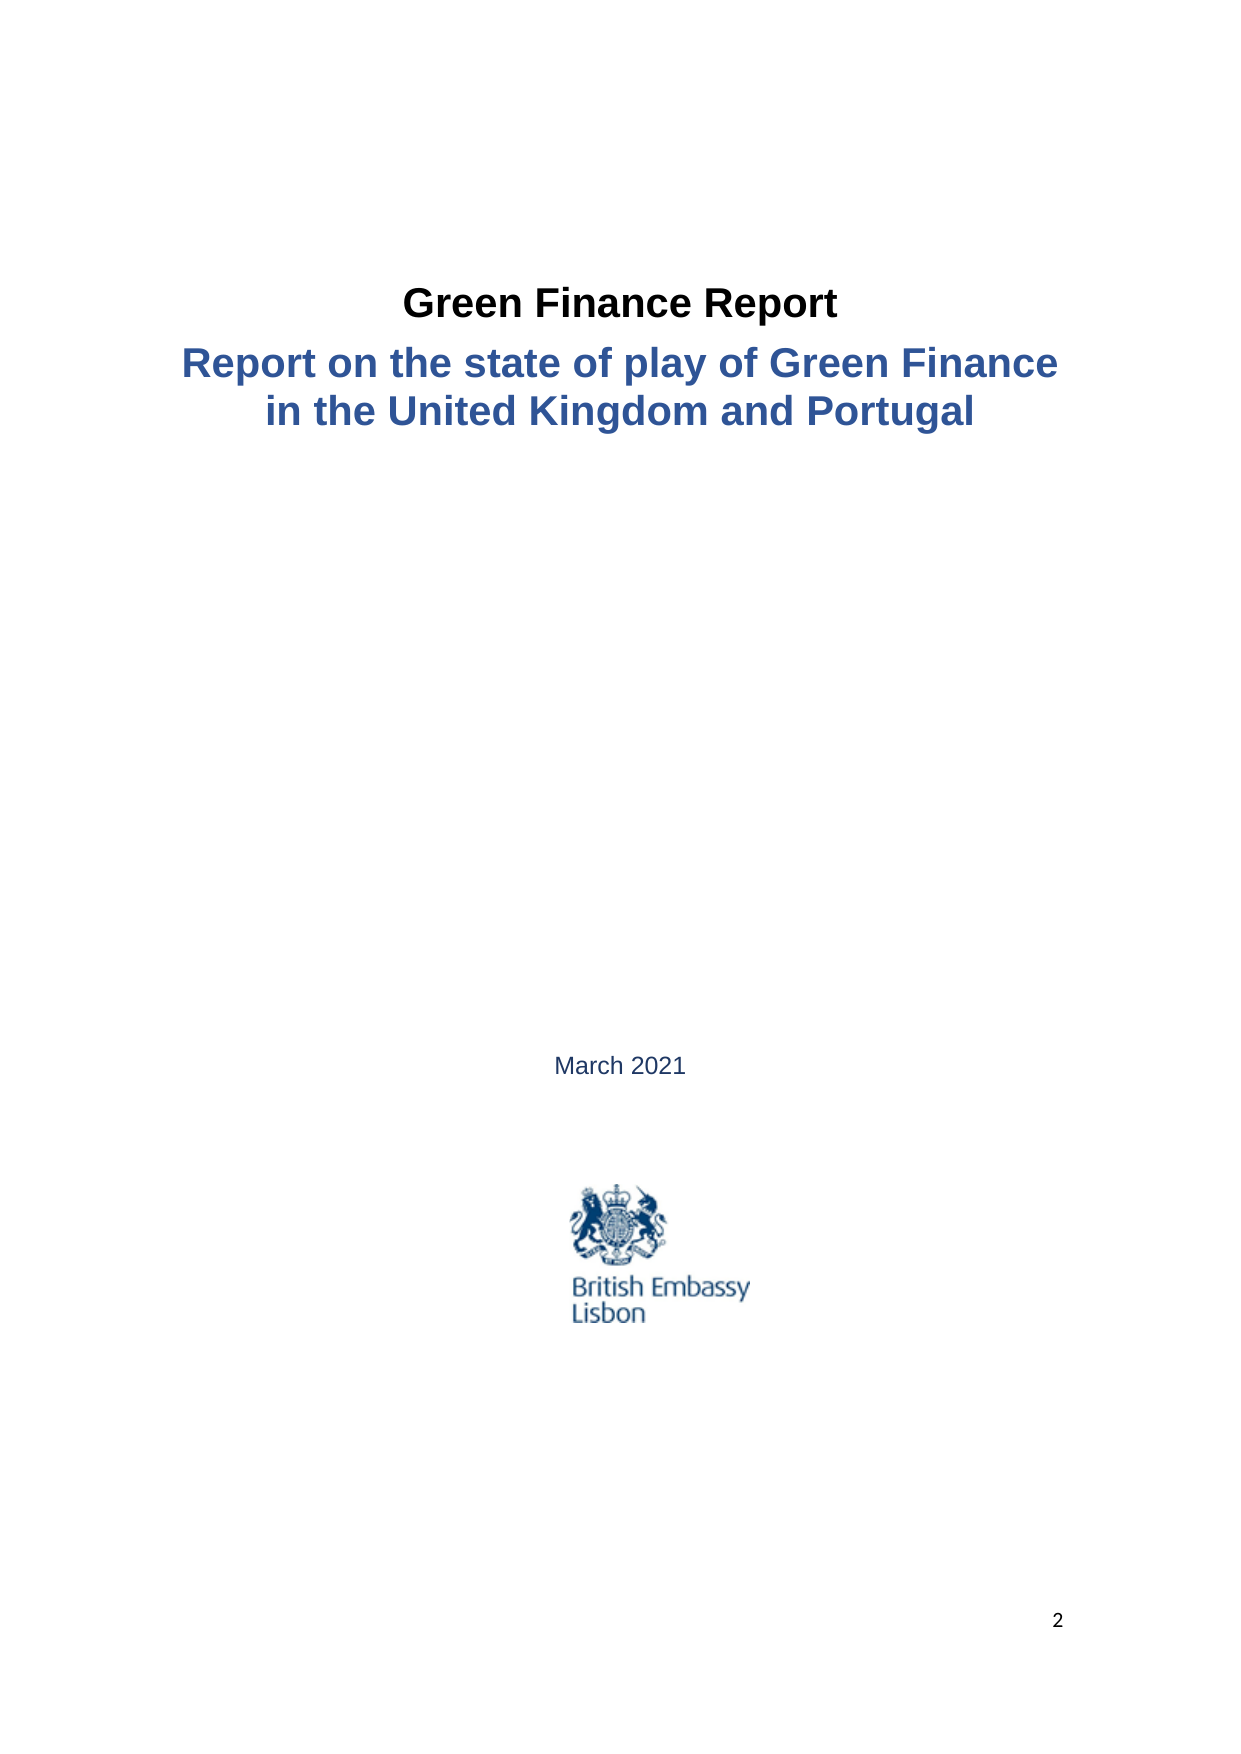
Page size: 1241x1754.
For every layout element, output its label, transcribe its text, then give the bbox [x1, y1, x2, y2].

text Green Finance Report [177, 278, 1063, 326]
text Report on the state of play of Green Finance in the United Kingdom and Portugal [177, 339, 1063, 434]
text March 2021 [177, 1051, 1063, 1080]
